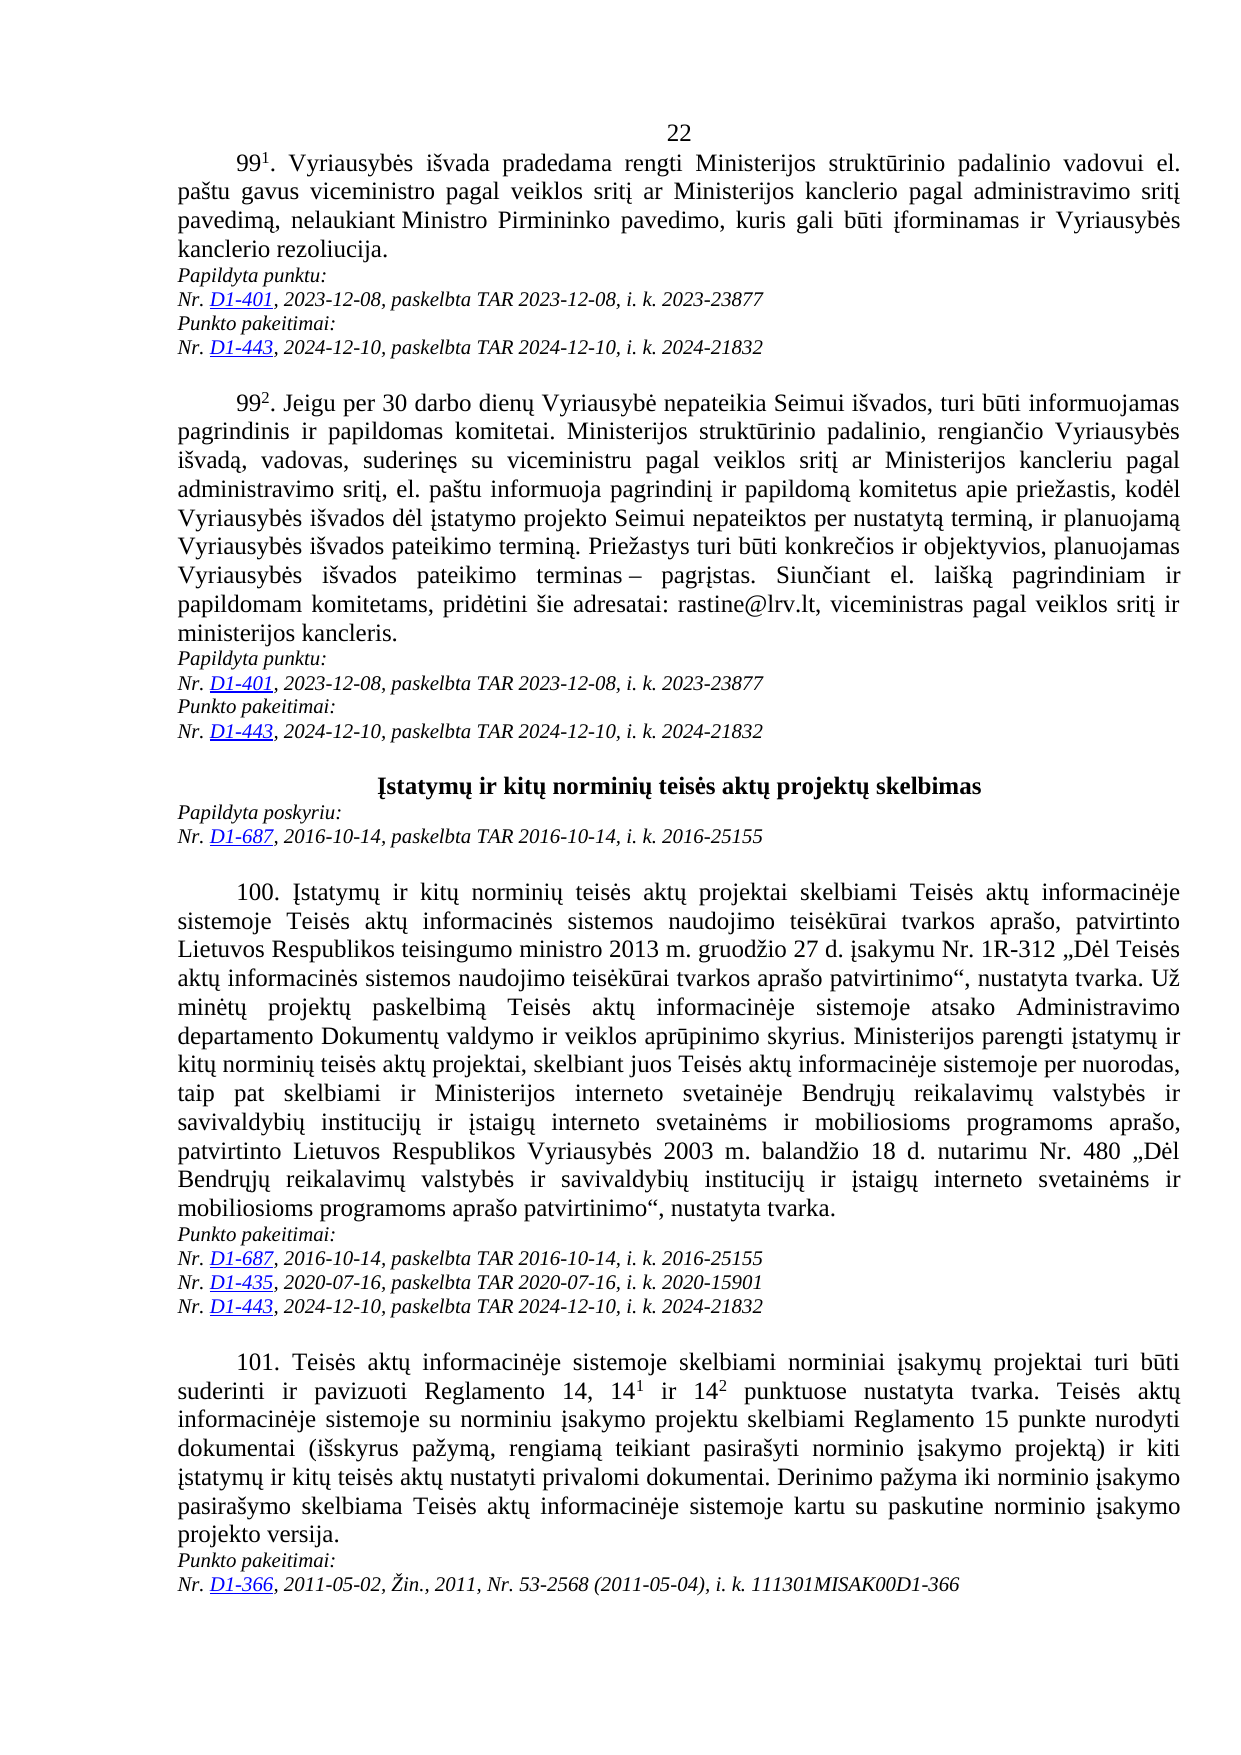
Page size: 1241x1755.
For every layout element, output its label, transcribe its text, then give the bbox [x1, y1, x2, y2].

text 992. Jeigu per 30 darbo dienų Vyriausybė nepateikia Seimui išvados, turi būti informuojamas pagrindinis ir papildomas komitetai. Ministerijos struktūrinio padalinio, rengiančio Vyriausybės išvadą, vadovas, suderinęs su viceministru pagal veiklos sritį ar Ministerijos kancleriu pagal administravimo sritį, el. paštu informuoja pagrindinį ir papildomą komitetus apie priežastis, kodėl Vyriausybės išvados dėl įstatymo projekto Seimui nepateiktos per nustatytą terminą, ir planuojamą Vyriausybės išvados pateikimo terminą. Priežastys turi būti konkrečios ir objektyvios, planuojamas Vyriausybės išvados pateikimo terminas – pagrįstas. Siunčiant el. laišką pagrindiniam ir papildomam komitetams, pridėtini šie adresatai: rastine@lrv.lt, viceministras pagal veiklos sritį ir ministerijos kancleris. [177, 388, 1181, 646]
text Nr. D1-401, 2023-12-08, paskelbta TAR 2023-12-08, i. k. 2023-23877 [177, 287, 1181, 311]
text Punkto pakeitimai: [177, 1222, 1181, 1246]
text Nr. D1-443, 2024-12-10, paskelbta TAR 2024-12-10, i. k. 2024-21832 [177, 718, 1181, 743]
text Nr. D1-687, 2016-10-14, paskelbta TAR 2016-10-14, i. k. 2016-25155 [177, 1246, 1181, 1270]
text 101. Teisės aktų informacinėje sistemoje skelbiami norminiai įsakymų projektai turi būti suderinti ir pavizuoti Reglamento 14, 141 ir 142 punktuose nustatyta tvarka. Teisės aktų informacinėje sistemoje su norminiu įsakymo projektu skelbiami Reglamento 15 punkte nurodyti dokumentai (išskyrus pažymą, rengiamą teikiant pasirašyti norminio įsakymo projektą) ir kiti įstatymų ir kitų teisės aktų nustatyti privalomi dokumentai. Derinimo pažyma iki norminio įsakymo pasirašymo skelbiama Teisės aktų informacinėje sistemoje kartu su paskutine norminio įsakymo projekto versija. [177, 1347, 1181, 1548]
text Papildyta punktu: [177, 646, 1181, 670]
text Nr. D1-435, 2020-07-16, paskelbta TAR 2020-07-16, i. k. 2020-15901 [177, 1270, 1181, 1294]
text Įstatymų ir kitų norminių teisės aktų projektų skelbimas [177, 771, 1181, 800]
text Nr. D1-443, 2024-12-10, paskelbta TAR 2024-12-10, i. k. 2024-21832 [177, 1294, 1181, 1318]
text 991. Vyriausybės išvada pradedama rengti Ministerijos struktūrinio padalinio vadovui el. paštu gavus viceministro pagal veiklos sritį ar Ministerijos kanclerio pagal administravimo sritį pavedimą, nelaukiant Ministro Pirmininko pavedimo, kuris gali būti įforminamas ir Vyriausybės kanclerio rezoliucija. [177, 148, 1181, 263]
text Nr. D1-366, 2011-05-02, Žin., 2011, Nr. 53-2568 (2011-05-04), i. k. 111301MISAK00D1-366 [177, 1572, 1181, 1596]
text Punkto pakeitimai: [177, 311, 1181, 335]
text Papildyta poskyriu: [177, 800, 1181, 824]
text Nr. D1-401, 2023-12-08, paskelbta TAR 2023-12-08, i. k. 2023-23877 [177, 670, 1181, 694]
text Papildyta punktu: [177, 263, 1181, 287]
text 100. Įstatymų ir kitų norminių teisės aktų projektai skelbiami Teisės aktų informacinėje sistemoje Teisės aktų informacinės sistemos naudojimo teisėkūrai tvarkos aprašo, patvirtinto Lietuvos Respublikos teisingumo ministro 2013 m. gruodžio 27 d. įsakymu Nr. 1R-312 „Dėl Teisės aktų informacinės sistemos naudojimo teisėkūrai tvarkos aprašo patvirtinimo“, nustatyta tvarka. Už minėtų projektų paskelbimą Teisės aktų informacinėje sistemoje atsako Administravimo departamento Dokumentų valdymo ir veiklos aprūpinimo skyrius. Ministerijos parengti įstatymų ir kitų norminių teisės aktų projektai, skelbiant juos Teisės aktų informacinėje sistemoje per nuorodas, taip pat skelbiami ir Ministerijos interneto svetainėje Bendrųjų reikalavimų valstybės ir savivaldybių institucijų ir įstaigų interneto svetainėms ir mobiliosioms programoms aprašo, patvirtinto Lietuvos Respublikos Vyriausybės 2003 m. balandžio 18 d. nutarimu Nr. 480 „Dėl Bendrųjų reikalavimų valstybės ir savivaldybių institucijų ir įstaigų interneto svetainėms ir mobiliosioms programoms aprašo patvirtinimo“, nustatyta tvarka. [177, 877, 1181, 1222]
text Nr. D1-687, 2016-10-14, paskelbta TAR 2016-10-14, i. k. 2016-25155 [177, 824, 1181, 848]
text Punkto pakeitimai: [177, 694, 1181, 718]
text Nr. D1-443, 2024-12-10, paskelbta TAR 2024-12-10, i. k. 2024-21832 [177, 335, 1181, 359]
text Punkto pakeitimai: [177, 1548, 1181, 1572]
